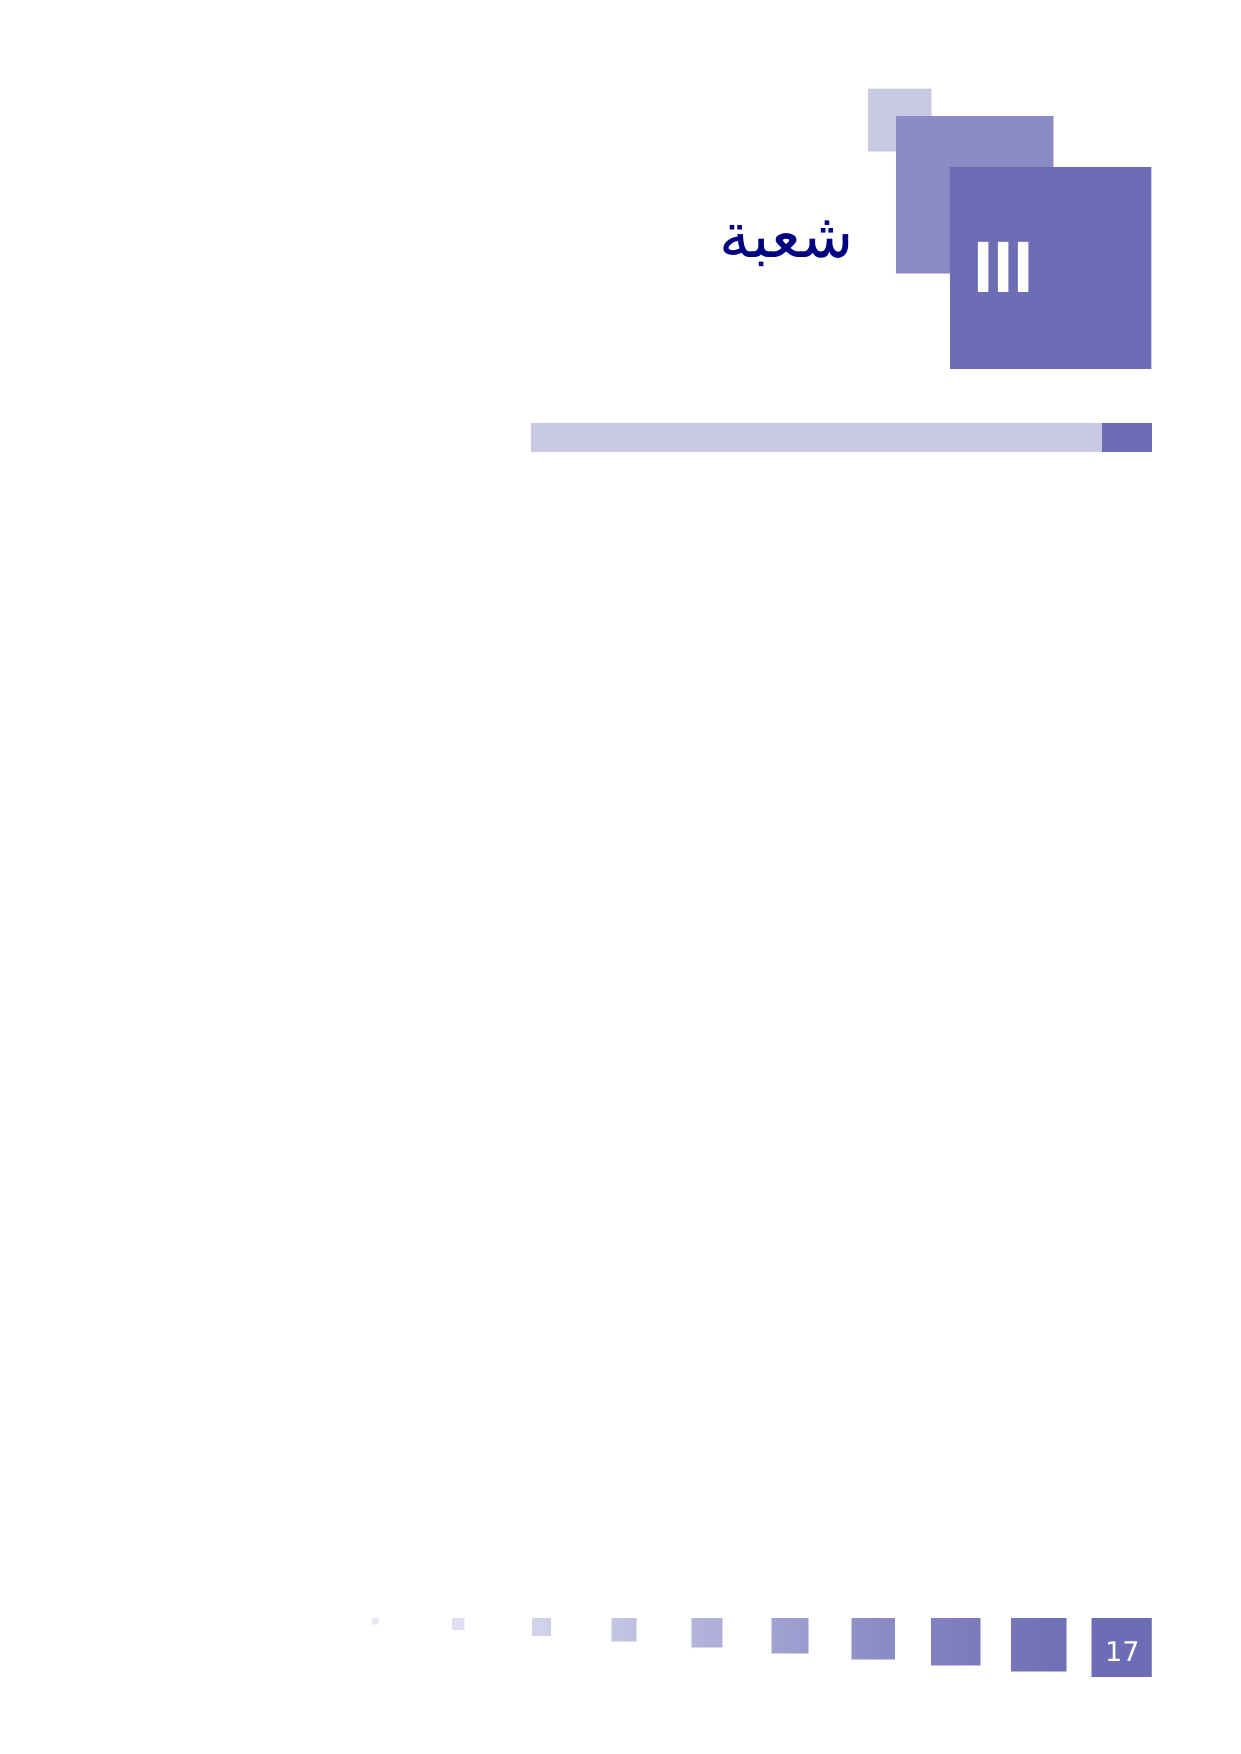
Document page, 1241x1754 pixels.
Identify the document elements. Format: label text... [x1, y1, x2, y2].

title III-شعبة [213, 199, 856, 272]
text III [903, 227, 1104, 308]
picture [177, 1618, 1152, 1677]
picture [351, 88, 1152, 889]
